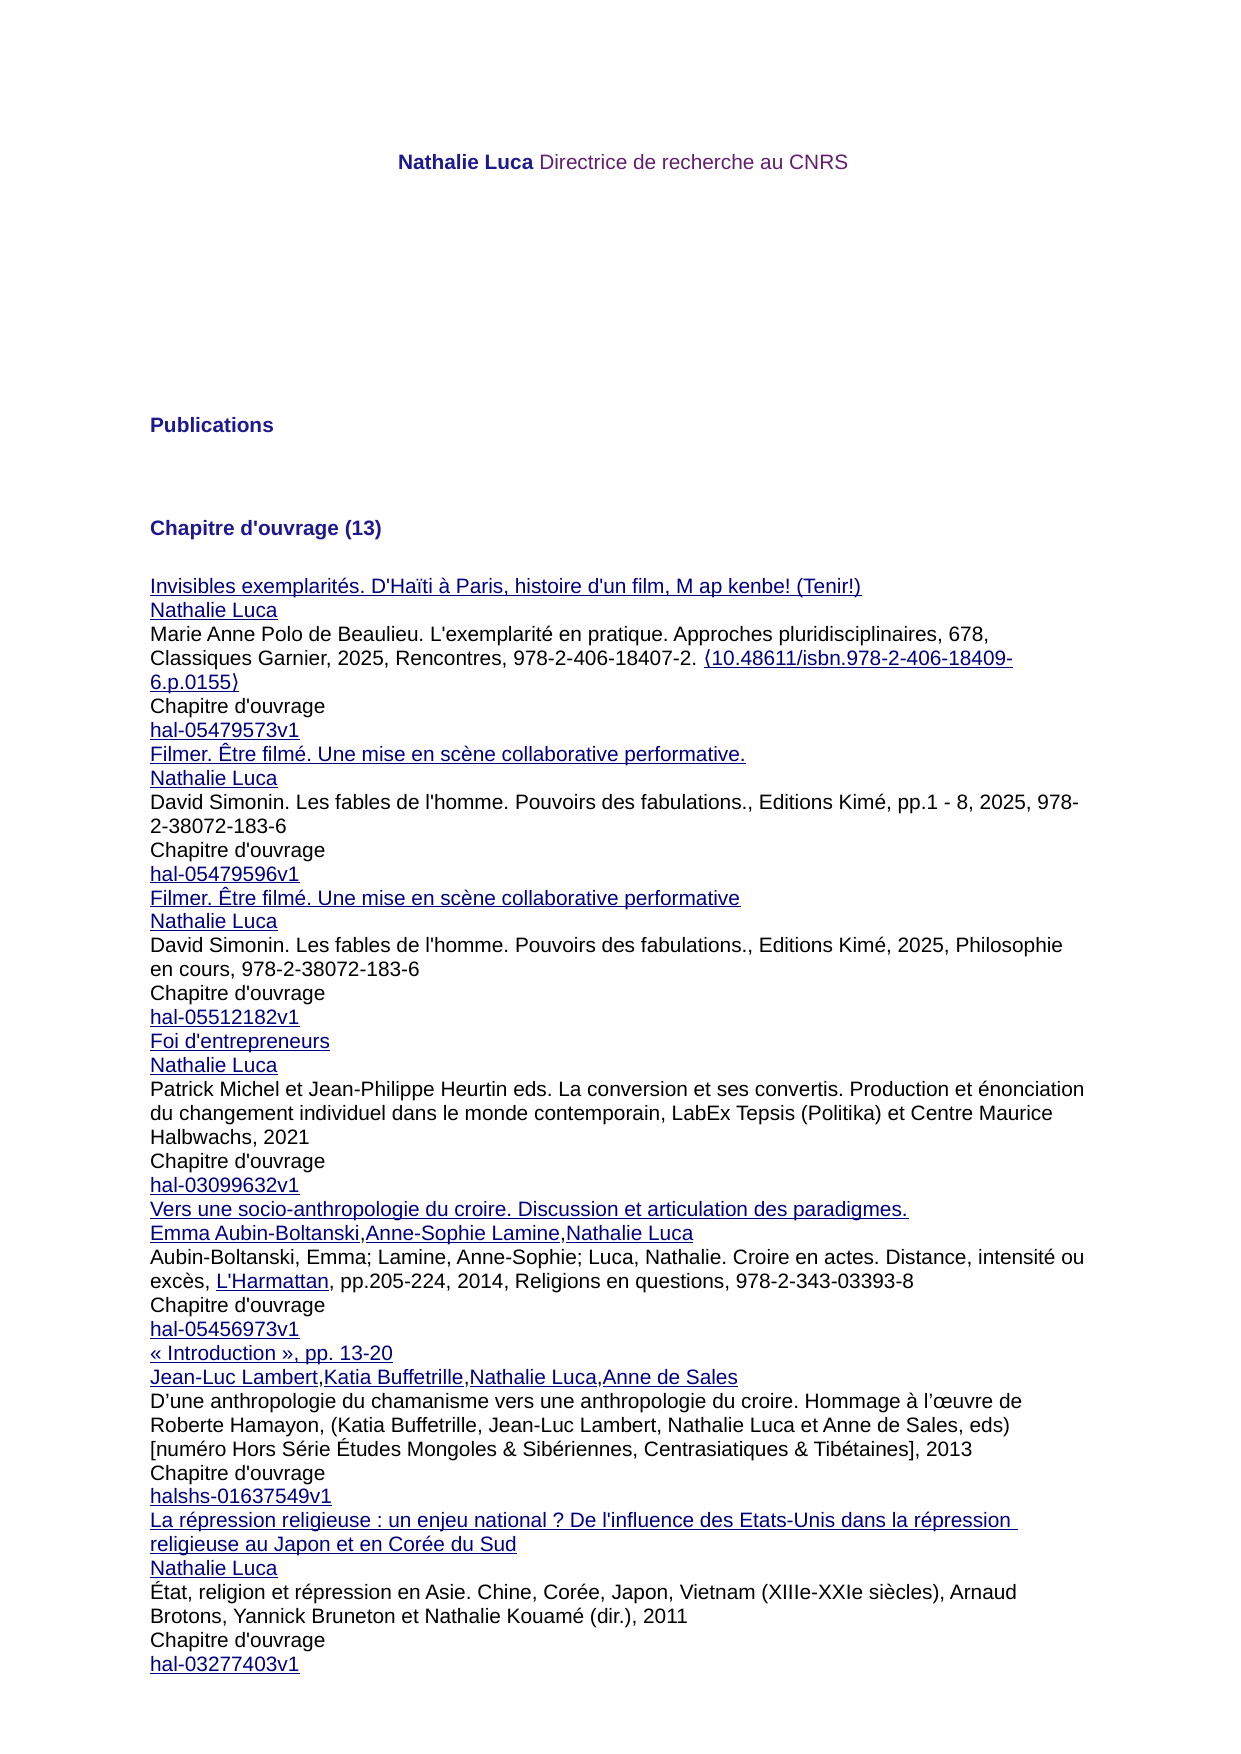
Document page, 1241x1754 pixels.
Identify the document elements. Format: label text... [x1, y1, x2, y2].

subtitle Chapitre d'ouvrage (13) [150, 516, 1090, 539]
table_cell « Introduction », pp. 13-20 Jean-Luc Lambert,Katia Buffetrille,Nathalie Luca,Anne de Sales D’une anthropologie du chamanisme vers une anthropologie du croire. Hommage à l’œuvre de Roberte Hamayon, (Katia Buffetrille, Jean-Luc Lambert, Nathalie Luca et Anne de Sales, eds) [numéro Hors Série Études Mongoles & Sibériennes, Centrasiatiques & Tibétaines], 2013 Chapitre d'ouvrage halshs-01637549v1 [150, 1341, 1090, 1508]
table_header Invisibles exemplarités. D'Haïti à Paris, histoire d'un film, M ap kenbe! (Tenir!) Nathalie Luca Marie Anne Polo de Beaulieu. L'exemplarité en pratique. Approches pluridisciplinaires, 678, Classiques Garnier, 2025, Rencontres, 978-2-406-18407-2. ⟨10.48611/isbn.978-2-406-18409-6.p.0155⟩ Chapitre d'ouvrage hal-05479573v1 [150, 574, 1090, 742]
table_cell Filmer. Être filmé. Une mise en scène collaborative performative Nathalie Luca David Simonin. Les fables de l'homme. Pouvoirs des fabulations., Editions Kimé, 2025, Philosophie en cours, 978-2-38072-183-6 Chapitre d'ouvrage hal-05512182v1 [150, 885, 1090, 1029]
table_cell La répression religieuse : un enjeu national ? De l'influence des Etats-Unis dans la répression religieuse au Japon et en Corée du Sud Nathalie Luca État, religion et répression en Asie. Chine, Corée, Japon, Vietnam (XIIIe-XXIe siècles), Arnaud Brotons, Yannick Bruneton et Nathalie Kouamé (dir.), 2011 Chapitre d'ouvrage hal-03277403v1 [150, 1508, 1090, 1676]
table_cell Foi d'entrepreneurs Nathalie Luca Patrick Michel et Jean-Philippe Heurtin eds. La conversion et ses convertis. Production et énonciation du changement individuel dans le monde contemporain, LabEx Tepsis (Politika) et Centre Maurice Halbwachs, 2021 Chapitre d'ouvrage hal-03099632v1 [150, 1029, 1090, 1197]
table_cell Filmer. Être filmé. Une mise en scène collaborative performative. Nathalie Luca David Simonin. Les fables de l'homme. Pouvoirs des fabulations., Editions Kimé, pp.1 - 8, 2025, 978-2-38072-183-6 Chapitre d'ouvrage hal-05479596v1 [150, 742, 1090, 885]
subtitle Nathalie Luca Directrice de recherche au CNRS [150, 150, 1090, 174]
table_cell Vers une socio-anthropologie du croire. Discussion et articulation des paradigmes. Emma Aubin-Boltanski,Anne-Sophie Lamine,Nathalie Luca Aubin-Boltanski, Emma; Lamine, Anne-Sophie; Luca, Nathalie. Croire en actes. Distance, intensité ou excès, L'Harmattan, pp.205-224, 2014, Religions en questions, 978-2-343-03393-8 Chapitre d'ouvrage hal-05456973v1 [150, 1197, 1090, 1341]
subtitle Publications [150, 412, 1090, 436]
